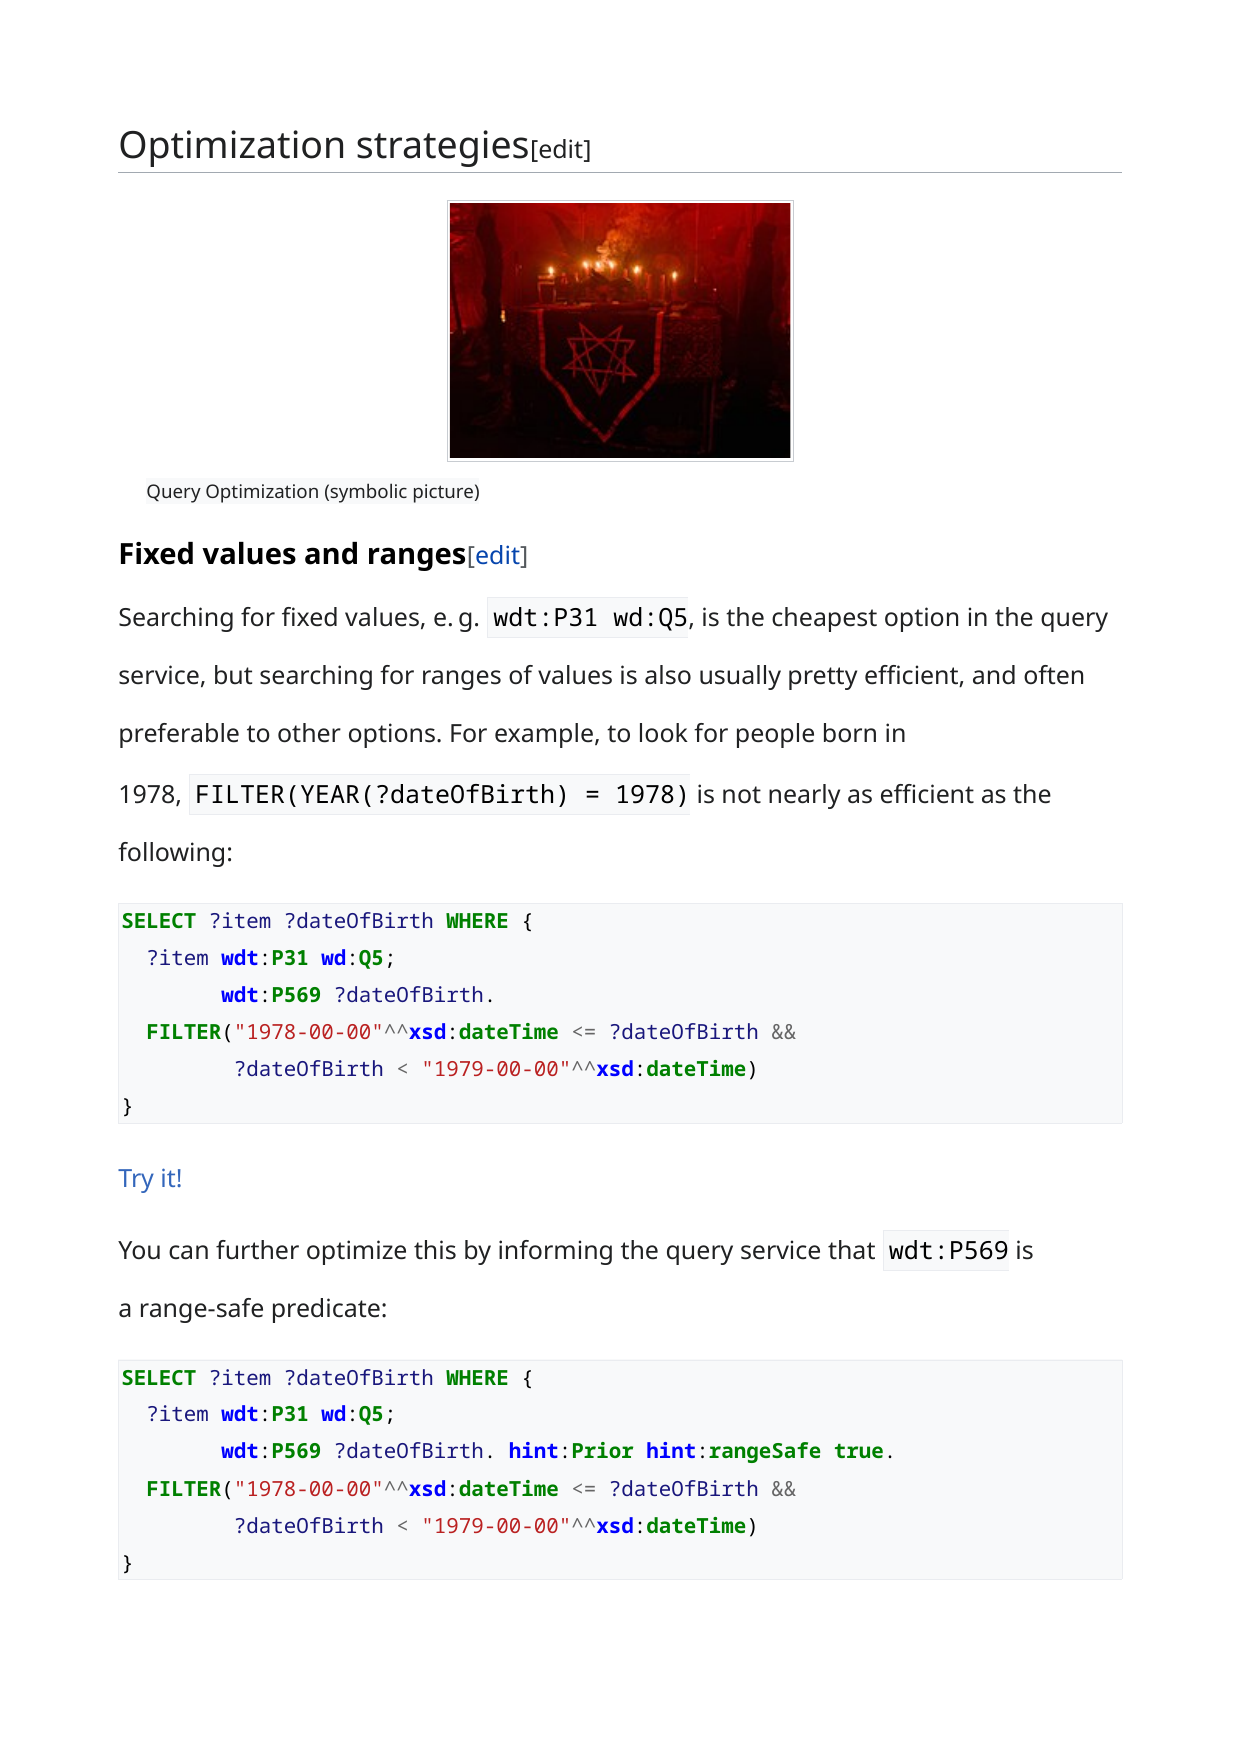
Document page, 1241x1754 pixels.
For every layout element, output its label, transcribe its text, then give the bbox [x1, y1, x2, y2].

text Searching for fixed values, e. g. wdt:P31 wd:Q5, is the cheapest option in the query service, but searching for ranges of values is also usually pretty efficient, and often preferable to other options. For example, to look for people born in 1978, FILTER(YEAR(?dateOfBirth) = 1978) is not nearly as efficient as the following: [118, 597, 1122, 868]
text ?item wdt:P31 wd:Q5; [119, 1396, 1122, 1428]
text FILTER("1978-00-00"^^xsd:dateTime <= ?dateOfBirth && [119, 1471, 1122, 1502]
text ?dateOfBirth < "1979-00-00"^^xsd:dateTime) [119, 1508, 1122, 1539]
picture [449, 203, 791, 458]
text ?dateOfBirth < "1979-00-00"^^xsd:dateTime) [119, 1051, 1122, 1083]
text wdt:P569 ?dateOfBirth. hint:Prior hint:rangeSafe true. [119, 1433, 1122, 1465]
text wdt:P569 ?dateOfBirth. [119, 977, 1122, 1009]
subtitle Fixed values and ranges[edit] [118, 533, 1122, 573]
text Query Optimization (symbolic picture) [123, 478, 1122, 504]
subtitle Optimization strategies[edit] [118, 118, 1122, 172]
text SELECT ?item ?dateOfBirth WHERE { [119, 904, 1122, 935]
text FILTER("1978-00-00"^^xsd:dateTime <= ?dateOfBirth && [119, 1014, 1122, 1046]
text ?item wdt:P31 wd:Q5; [119, 940, 1122, 972]
text SELECT ?item ?dateOfBirth WHERE { [119, 1361, 1122, 1391]
text You can further optimize this by informing the query service that wdt:P569 is a range-safe predicate: [118, 1230, 1122, 1324]
text } [119, 1545, 1122, 1579]
text Try it! [118, 1161, 1122, 1195]
text } [119, 1088, 1122, 1123]
